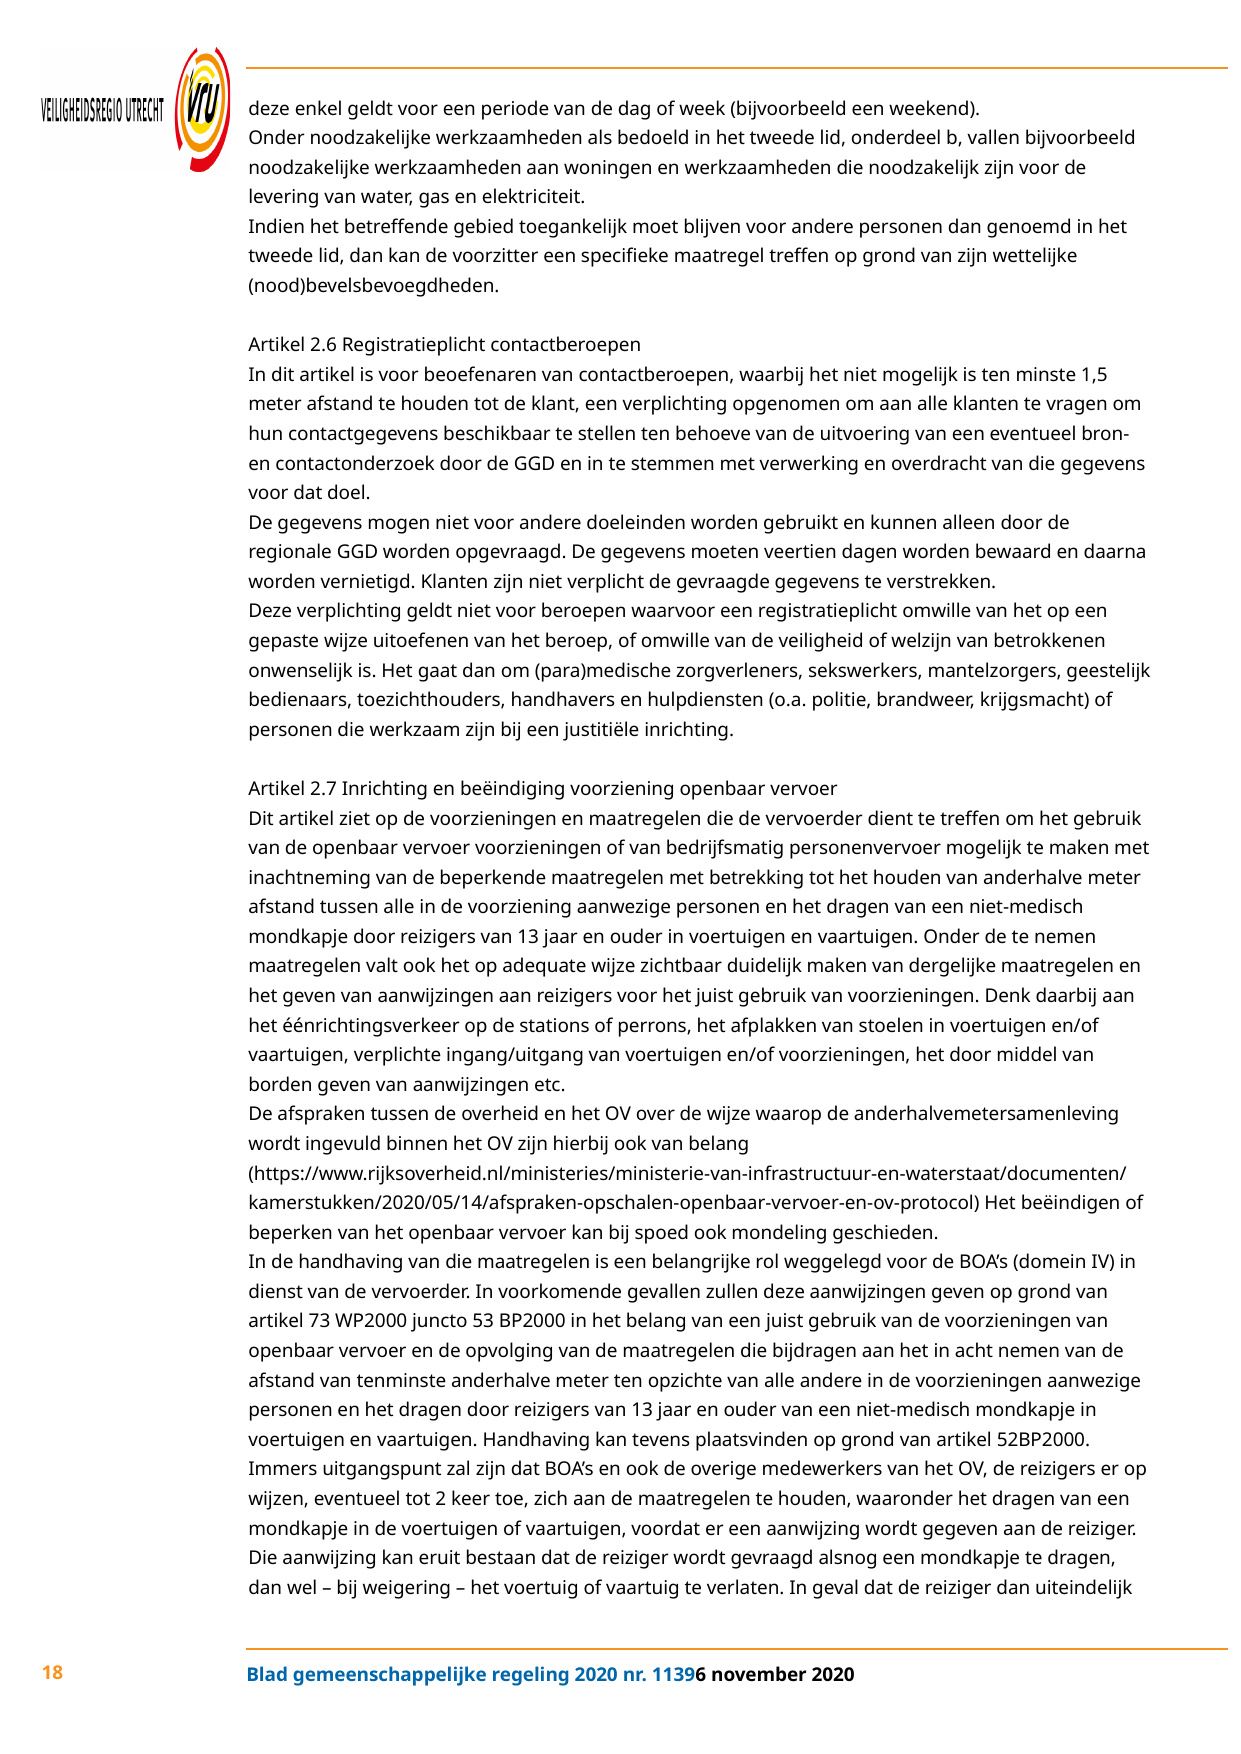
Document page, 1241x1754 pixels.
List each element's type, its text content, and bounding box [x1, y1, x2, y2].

picture [41, 47, 231, 172]
text In dit artikel is voor beoefenaren van contactberoepen, waarbij het niet mogelijk is ten minste 1,5 meter afstand te houden tot de klant, een verplichting opgenomen om aan alle klanten te vragen om hun contactgegevens beschikbaar te stellen ten behoeve van de uitvoering van een eventueel bron- en contactonderzoek door de GGD en in te stemmen met verwerking en overdracht van die gegevens voor dat doel. [248, 361, 1152, 505]
text In de handhaving van die maatregelen is een belangrijke rol weggelegd voor de BOA’s (domein IV) in dienst van de vervoerder. In voorkomende gevallen zullen deze aanwijzingen geven op grond van artikel 73 WP2000 juncto 53 BP2000 in het belang van een juist gebruik van de voorzieningen van openbaar vervoer en de opvolging van de maatregelen die bijdragen aan het in acht nemen van de afstand van tenminste anderhalve meter ten opzichte van alle andere in de voorzieningen aanwezige personen en het dragen door reizigers van 13 jaar en ouder van een niet-medisch mondkapje in voertuigen en vaartuigen. Handhaving kan tevens plaatsvinden op grond van artikel 52BP2000. [248, 1248, 1152, 1452]
text Onder noodzakelijke werkzaamheden als bedoeld in het tweede lid, onderdeel b, vallen bijvoorbeeld noodzakelijke werkzaamheden aan woningen en werkzaamheden die noodzakelijk zijn voor de levering van water, gas en elektriciteit. [248, 124, 1152, 209]
text Artikel 2.7 Inrichting en beëindiging voorziening openbaar vervoer [248, 775, 1152, 801]
text Indien het betreffende gebied toegankelijk moet blijven voor andere personen dan genoemd in het tweede lid, dan kan de voorzitter een specifieke maatregel treffen op grond van zijn wettelijke (nood)bevelsbevoegdheden. [248, 213, 1152, 298]
text De gegevens mogen niet voor andere doeleinden worden gebruikt en kunnen alleen door de regionale GGD worden opgevraagd. De gegevens moeten veertien dagen worden bewaard en daarna worden vernietigd. Klanten zijn niet verplicht de gevraagde gegevens te verstrekken. [248, 509, 1152, 594]
text De afspraken tussen de overheid en het OV over de wijze waarop de anderhalvemetersamenleving wordt ingevuld binnen het OV zijn hierbij ook van belang (https://www.rijksoverheid.nl/ministeries/ministerie-van-infrastructuur-en-waterstaat/documenten/kamerstukken/2020/05/14/afspraken-opschalen-openbaar-vervoer-en-ov-protocol) Het beëindigen of beperken van het openbaar vervoer kan bij spoed ook mondeling geschieden. [248, 1101, 1152, 1245]
text deze enkel geldt voor een periode van de dag of week (bijvoorbeeld een weekend). [248, 95, 1152, 121]
text Artikel 2.6 Registratieplicht contactberoepen [248, 331, 1152, 357]
text Immers uitgangspunt zal zijn dat BOA’s en ook de overige medewerkers van het OV, de reizigers er op wijzen, eventueel tot 2 keer toe, zich aan de maatregelen te houden, waaronder het dragen van een mondkapje in de voertuigen of vaartuigen, voordat er een aanwijzing wordt gegeven aan de reiziger. Die aanwijzing kan eruit bestaan dat de reiziger wordt gevraagd alsnog een mondkapje te dragen, dan wel – bij weigering – het voertuig of vaartuig te verlaten. In geval dat de reiziger dan uiteindelijk [248, 1456, 1152, 1600]
text Dit artikel ziet op de voorzieningen en maatregelen die de vervoerder dient te treffen om het gebruik van de openbaar vervoer voorzieningen of van bedrijfsmatig personenvervoer mogelijk te maken met inachtneming van de beperkende maatregelen met betrekking tot het houden van anderhalve meter afstand tussen alle in de voorziening aanwezige personen en het dragen van een niet-medisch mondkapje door reizigers van 13 jaar en ouder in voertuigen en vaartuigen. Onder de te nemen maatregelen valt ook het op adequate wijze zichtbaar duidelijk maken van dergelijke maatregelen en het geven van aanwijzingen aan reizigers voor het juist gebruik van voorzieningen. Denk daarbij aan het éénrichtingsverkeer op de stations of perrons, het afplakken van stoelen in voertuigen en/of vaartuigen, verplichte ingang/uitgang van voertuigen en/of voorzieningen, het door middel van borden geven van aanwijzingen etc. [248, 805, 1152, 1097]
text Deze verplichting geldt niet voor beroepen waarvoor een registratieplicht omwille van het op een gepaste wijze uitoefenen van het beroep, of omwille van de veiligheid of welzijn van betrokkenen onwenselijk is. Het gaat dan om (para)medische zorgverleners, sekswerkers, mantelzorgers, geestelijk bedienaars, toezichthouders, handhavers en hulpdiensten (o.a. politie, brandweer, krijgsmacht) of personen die werkzaam zijn bij een justitiële inrichting. [248, 598, 1152, 742]
